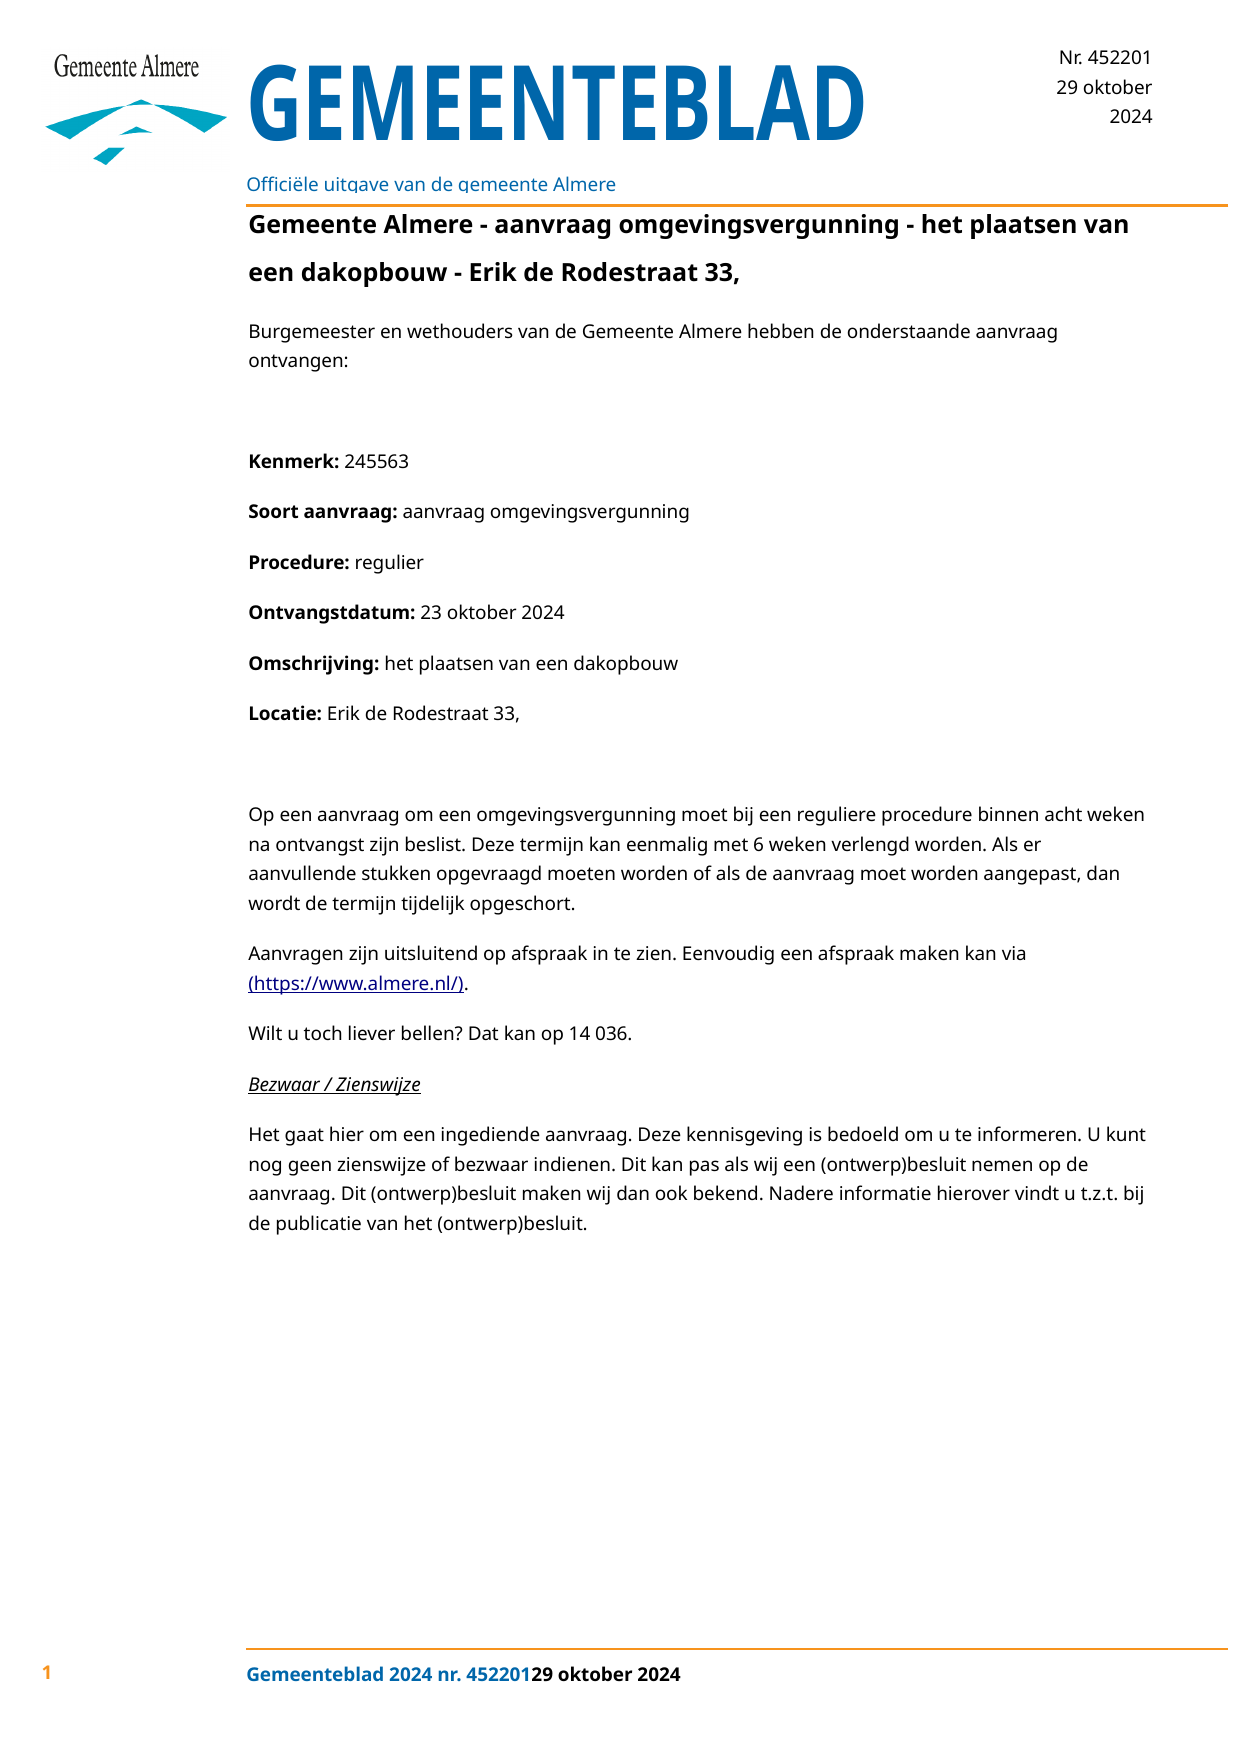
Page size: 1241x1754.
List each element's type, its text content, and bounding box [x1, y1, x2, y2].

text Aanvragen zijn uitsluitend op afspraak in te zien. Eenvoudig een afspraak maken kan via (https://www.almere.nl/). [248, 940, 1152, 996]
text Ontvangstdatum: 23 oktober 2024 [248, 599, 1152, 625]
text Kenmerk: 245563 [248, 448, 1152, 474]
text Het gaat hier om een ingediende aanvraag. Deze kennisgeving is bedoeld om u te informeren. U kunt nog geen zienswijze of bezwaar indienen. Dit kan pas als wij een (ontwerp)besluit nemen op de aanvraag. Dit (ontwerp)besluit maken wij dan ook bekend. Nadere informatie hierover vindt u t.z.t. bij de publicatie van het (ontwerp)besluit. [248, 1121, 1152, 1236]
text Omschrijving: het plaatsen van een dakopbouw [248, 650, 1152, 676]
text Soort aanvraag: aanvraag omgevingsvergunning [248, 499, 1152, 524]
text Bezwaar / Zienswijze [248, 1071, 1152, 1097]
text Gemeente Almere - aanvraag omgevingsvergunning - het plaatsen van een dakopbouw - Erik de Rodestraat 33, [248, 207, 1152, 288]
text Burgemeester en wethouders van de Gemeente Almere hebben de onderstaande aanvraag ontvangen: [248, 318, 1152, 373]
text Op een aanvraag om een omgevingsvergunning moet bij een reguliere procedure binnen acht weken na ontvangst zijn beslist. Deze termijn kan eenmalig met 6 weken verlengd worden. Als er aanvullende stukken opgevraagd moeten worden of als de aanvraag moet worden aangepast, dan wordt de termijn tijdelijk opgeschort. [248, 801, 1152, 916]
picture [41, 47, 231, 172]
text Locatie: Erik de Rodestraat 33, [248, 700, 1152, 726]
text Procedure: regulier [248, 549, 1152, 575]
text Wilt u toch liever bellen? Dat kan op 14 036. [248, 1020, 1152, 1046]
